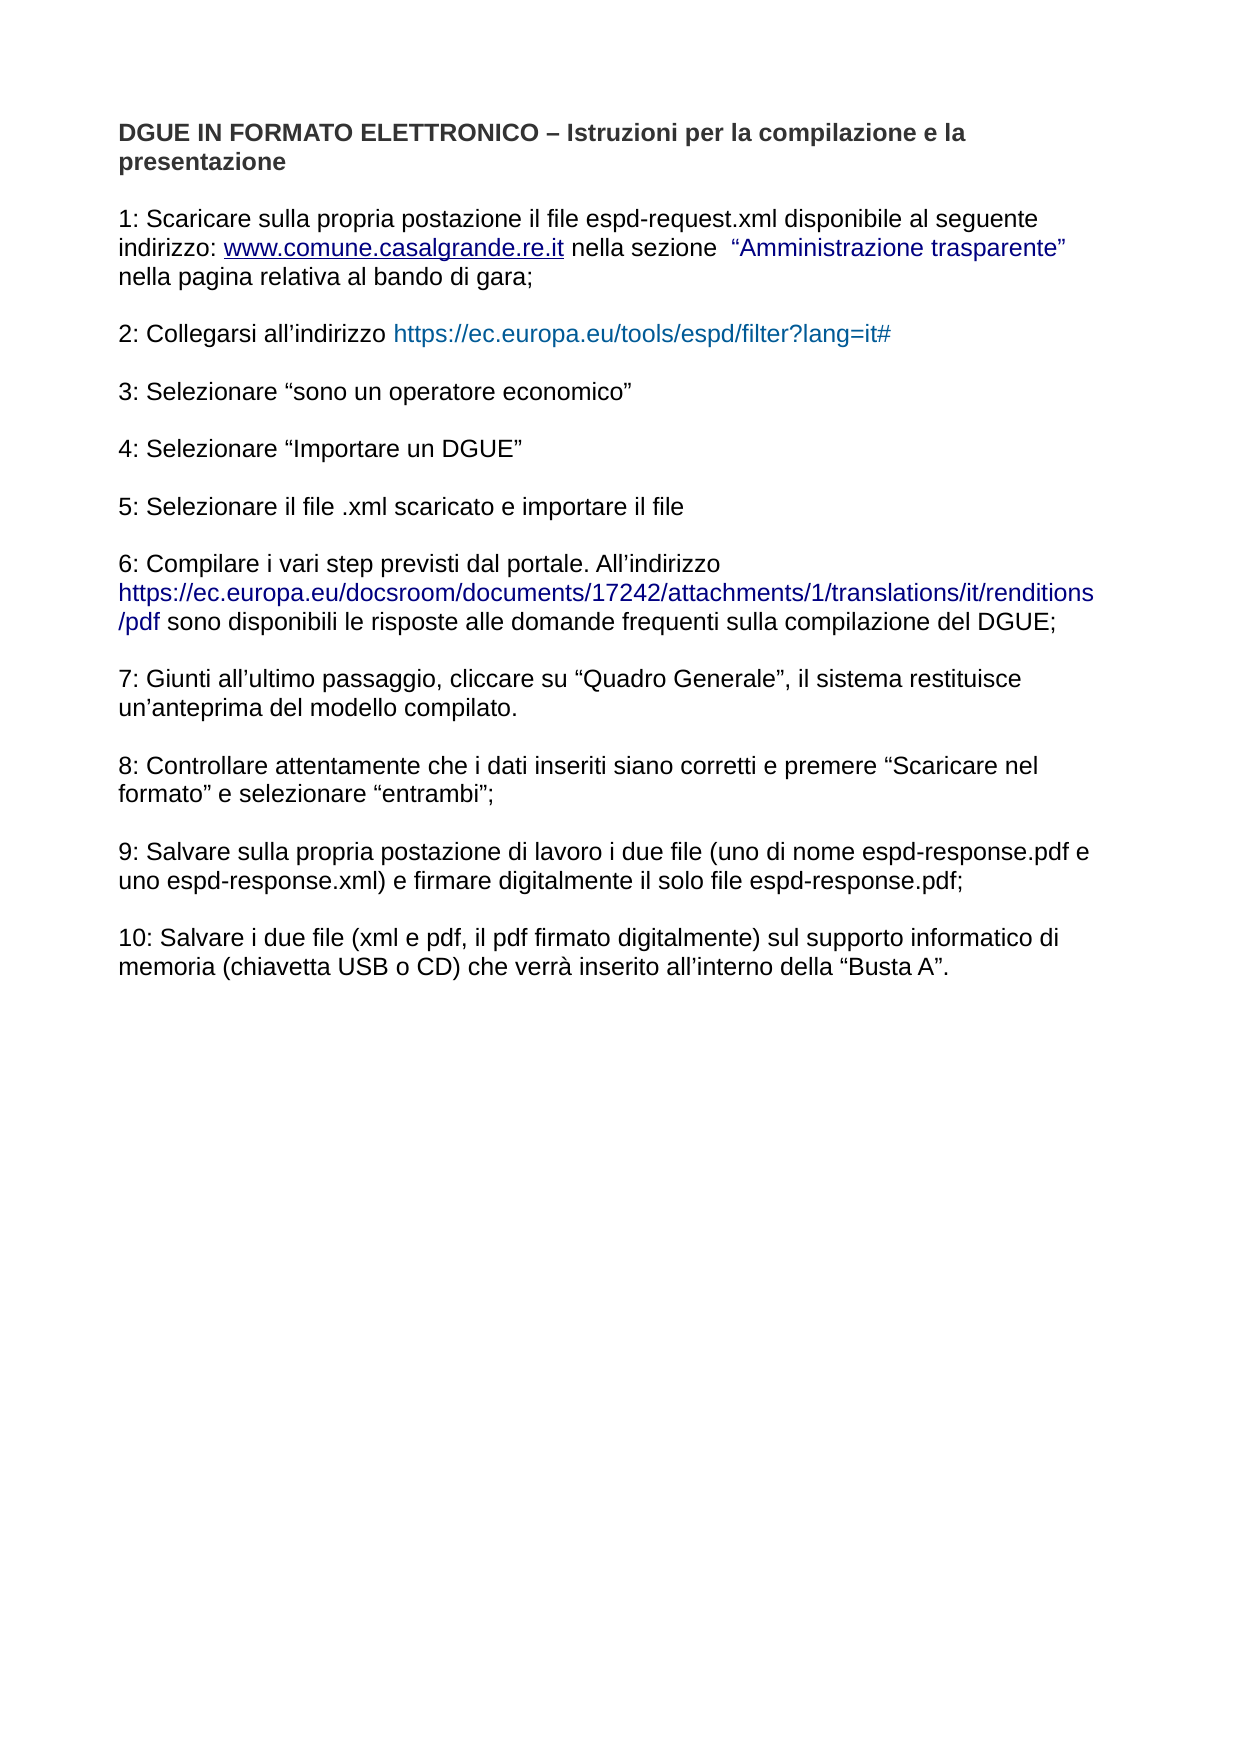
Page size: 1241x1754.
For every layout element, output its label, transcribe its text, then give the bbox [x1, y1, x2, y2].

text DGUE IN FORMATO ELETTRONICO – Istruzioni per la compilazione e la [118, 118, 1122, 147]
text indirizzo: www.comune.casalgrande.re.it nella sezione “Amministrazione trasparente” nella pagina relativa al bando di gara; [118, 233, 1122, 291]
text 6: Compilare i vari step previsti dal portale. All’indirizzo [118, 549, 1122, 578]
text uno espd-response.xml) e firmare digitalmente il solo file espd-response.pdf; [118, 866, 1122, 894]
text /pdf sono disponibili le risposte alle domande frequenti sulla compilazione del DGUE; [118, 607, 1122, 636]
text 2: Collegarsi all’indirizzo https://ec.europa.eu/tools/espd/filter?lang=it# [118, 319, 1122, 348]
text formato” e selezionare “entrambi”; [118, 779, 1122, 808]
text 7: Giunti all’ultimo passaggio, cliccare su “Quadro Generale”, il sistema restituisce [118, 664, 1122, 693]
text 10: Salvare i due file (xml e pdf, il pdf firmato digitalmente) sul supporto informatico di [118, 923, 1122, 952]
text 9: Salvare sulla propria postazione di lavoro i due file (uno di nome espd-response.pdf e [118, 837, 1122, 866]
text memoria (chiavetta USB o CD) che verrà inserito all’interno della “Busta A”. [118, 952, 1122, 981]
text presentazione [118, 147, 1122, 176]
text 1: Scaricare sulla propria postazione il file espd-request.xml disponibile al seguente [118, 204, 1122, 233]
text https://ec.europa.eu/docsroom/documents/17242/attachments/1/translations/it/renditions [118, 578, 1122, 607]
text 3: Selezionare “sono un operatore economico” [118, 377, 1122, 406]
text 4: Selezionare “Importare un DGUE” [118, 434, 1122, 463]
text 5: Selezionare il file .xml scaricato e importare il file [118, 492, 1122, 521]
text un’anteprima del modello compilato. [118, 693, 1122, 722]
text 8: Controllare attentamente che i dati inseriti siano corretti e premere “Scaricare nel [118, 751, 1122, 779]
